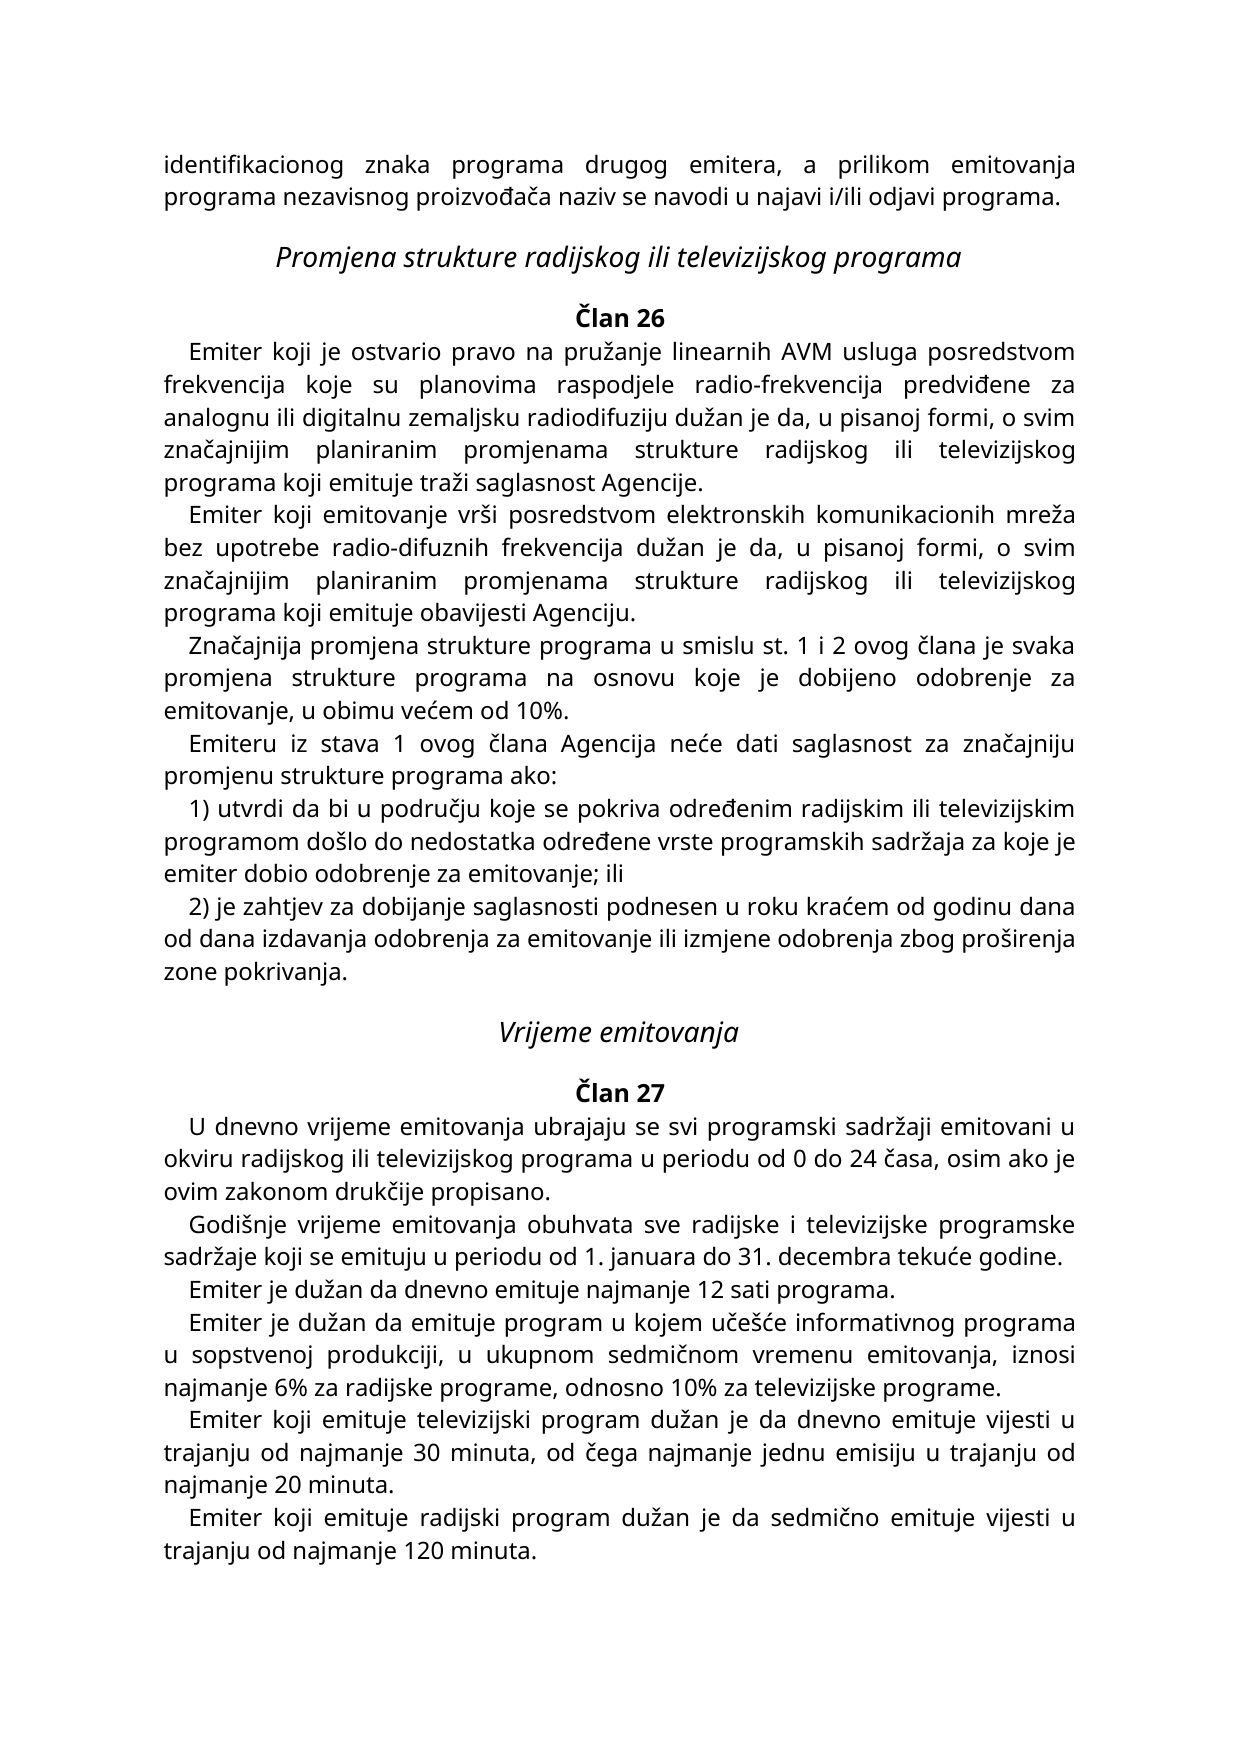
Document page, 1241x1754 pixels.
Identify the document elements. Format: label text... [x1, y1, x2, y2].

text Emiter koji emituje televizijski program dužan je da dnevno emituje vijesti u trajanju od najmanje 30 minuta, od čega najmanje jednu emisiju u trajanju od najmanje 20 minuta. [163, 1403, 1077, 1501]
text Vrijeme emitovanja [148, 1012, 1093, 1051]
text Godišnje vrijeme emitovanja obuhvata sve radijske i televizijske programske sadržaje koji se emituju u periodu od 1. januara do 31. decembra tekuće godine. [163, 1207, 1077, 1273]
text Emiter koji emituje radijski program dužan je da sedmično emituje vijesti u trajanju od najmanje 120 minuta. [163, 1501, 1077, 1566]
text U dnevno vrijeme emitovanja ubrajaju se svi programski sadržaji emitovani u okviru radijskog ili televizijskog programa u periodu od 0 do 24 časa, osim ako je ovim zakonom drukčije propisano. [163, 1110, 1077, 1207]
text Značajnija promjena strukture programa u smislu st. 1 i 2 ovog člana je svaka promjena strukture programa na osnovu koje je dobijeno odobrenje za emitovanje, u obimu većem od 10%. [163, 629, 1077, 726]
text Promjena strukture radijskog ili televizijskog programa [148, 238, 1093, 276]
text 2) je zahtjev za dobijanje saglasnosti podnesen u roku kraćem od godinu dana od dana izdavanja odobrenja za emitovanje ili izmjene odobrenja zbog proširenja zone pokrivanja. [163, 889, 1077, 987]
text Član 26 [148, 301, 1093, 335]
text identifikacionog znaka programa drugog emitera, a prilikom emitovanja programa nezavisnog proizvođača naziv se navodi u najavi i/ili odjavi programa. [163, 148, 1077, 213]
text Emiter koji emitovanje vrši posredstvom elektronskih komunikacionih mreža bez upotrebe radio-difuznih frekvencija dužan je da, u pisanoj formi, o svim značajnijim planiranim promjenama strukture radijskog ili televizijskog programa koji emituje obavijesti Agenciju. [163, 498, 1077, 629]
text Emiter je dužan da dnevno emituje najmanje 12 sati programa. [163, 1273, 1077, 1305]
text Član 27 [148, 1076, 1093, 1110]
text Emiteru iz stava 1 ovog člana Agencija neće dati saglasnost za značajniju promjenu strukture programa ako: [163, 726, 1077, 792]
text Emiter je dužan da emituje program u kojem učešće informativnog programa u sopstvenoj produkciji, u ukupnom sedmičnom vremenu emitovanja, iznosi najmanje 6% za radijske programe, odnosno 10% za televizijske programe. [163, 1305, 1077, 1403]
text 1) utvrdi da bi u području koje se pokriva određenim radijskim ili televizijskim programom došlo do nedostatka određene vrste programskih sadržaja za koje je emiter dobio odobrenje za emitovanje; ili [163, 792, 1077, 889]
text Emiter koji je ostvario pravo na pružanje linearnih AVM usluga posredstvom frekvencija koje su planovima raspodjele radio-frekvencija predviđene za analognu ili digitalnu zemaljsku radiodifuziju dužan je da, u pisanoj formi, o svim značajnijim planiranim promjenama strukture radijskog ili televizijskog programa koji emituje traži saglasnost Agencije. [163, 335, 1077, 498]
